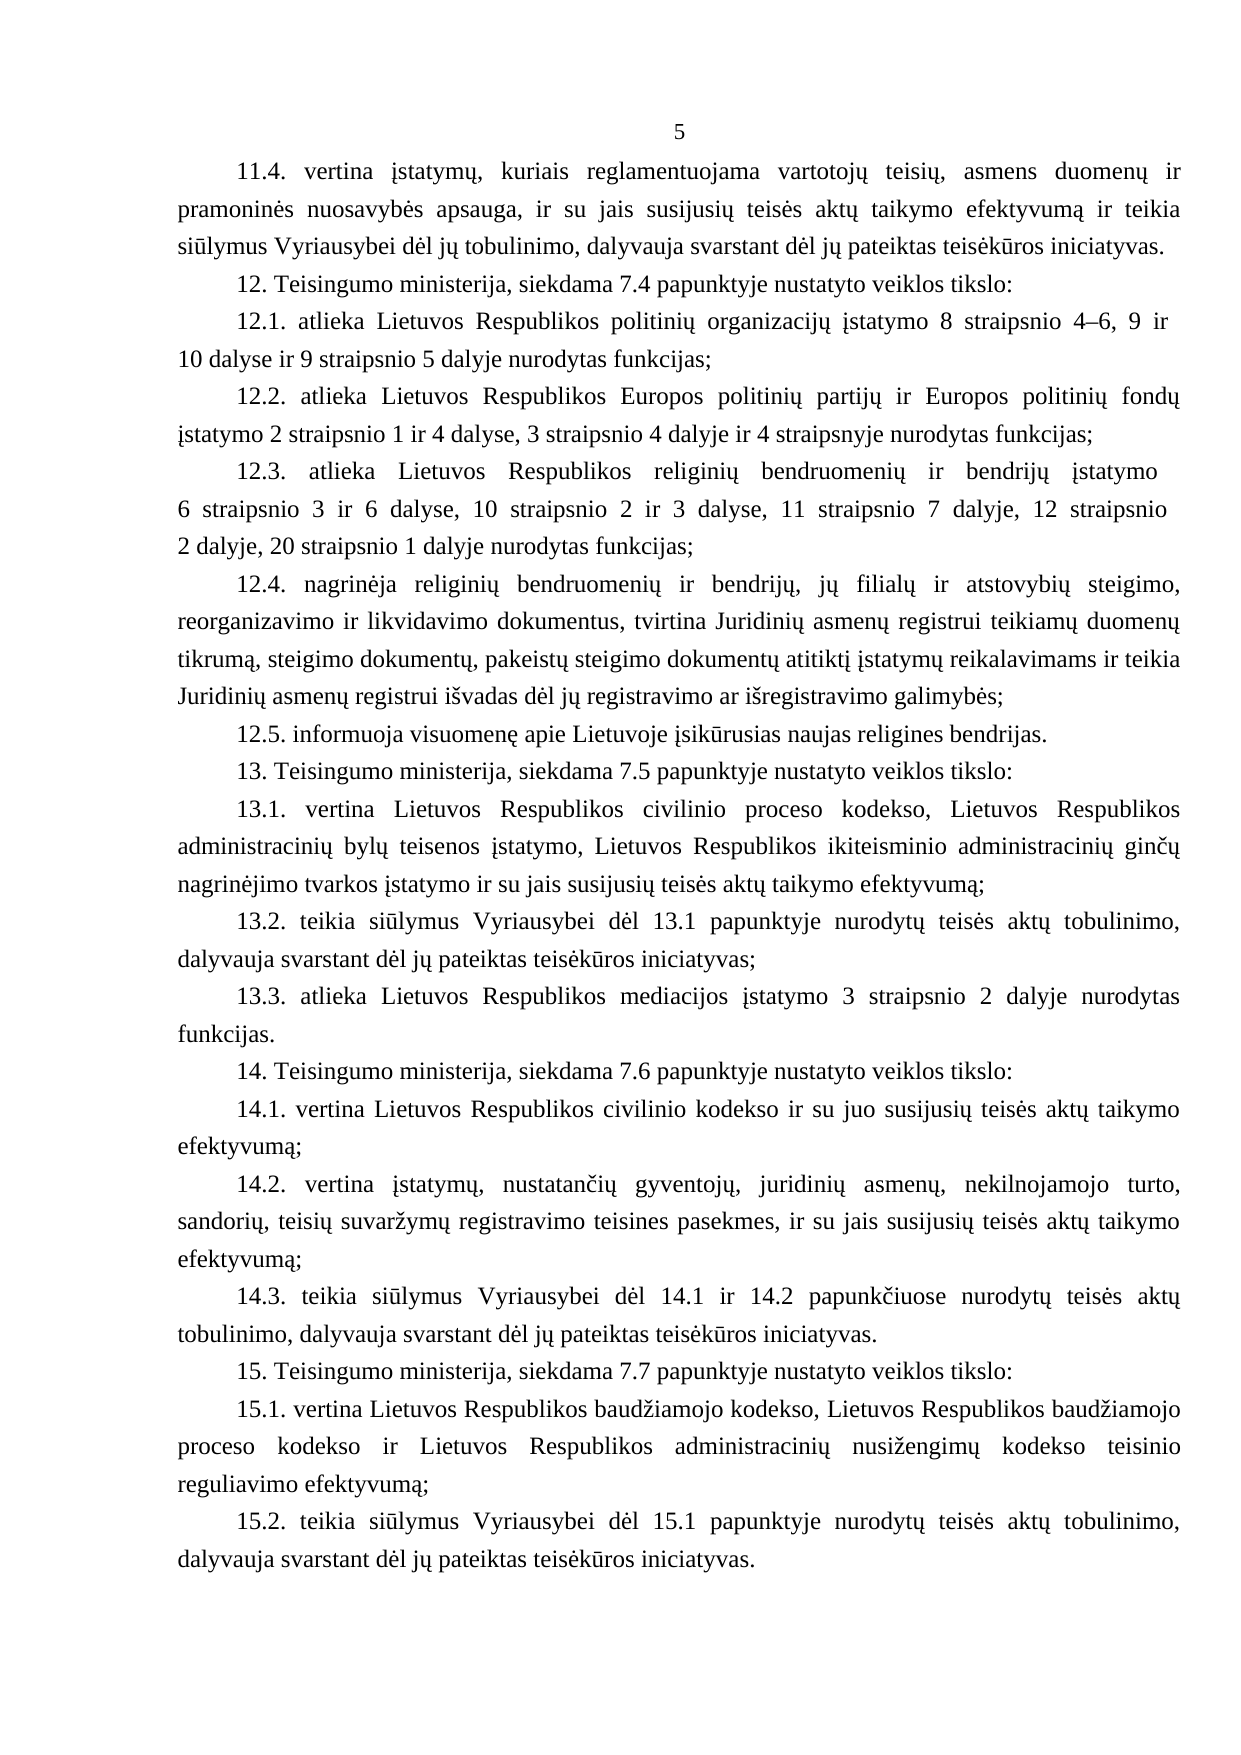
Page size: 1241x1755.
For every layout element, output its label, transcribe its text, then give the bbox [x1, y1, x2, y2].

text 12.2. atlieka Lietuvos Respublikos Europos politinių partijų ir Europos politinių fondų įstatymo 2 straipsnio 1 ir 4 dalyse, 3 straipsnio 4 dalyje ir 4 straipsnyje nurodytas funkcijas; [177, 373, 1181, 448]
text 11.4. vertina įstatymų, kuriais reglamentuojama vartotojų teisių, asmens duomenų ir pramoninės nuosavybės apsauga, ir su jais susijusių teisės aktų taikymo efektyvumą ir teikia siūlymus Vyriausybei dėl jų tobulinimo, dalyvauja svarstant dėl jų pateiktas teisėkūros iniciatyvas. [177, 148, 1181, 260]
text 12.5. informuoja visuomenę apie Lietuvoje įsikūrusias naujas religines bendrijas. [177, 710, 1181, 748]
text 14. Teisingumo ministerija, siekdama 7.6 papunktyje nustatyto veiklos tikslo: [177, 1048, 1181, 1085]
text 13.1. vertina Lietuvos Respublikos civilinio proceso kodekso, Lietuvos Respublikos administracinių bylų teisenos įstatymo, Lietuvos Respublikos ikiteisminio administracinių ginčų nagrinėjimo tvarkos įstatymo ir su jais susijusių teisės aktų taikymo efektyvumą; [177, 785, 1181, 898]
text 13.3. atlieka Lietuvos Respublikos mediacijos įstatymo 3 straipsnio 2 dalyje nurodytas funkcijas. [177, 973, 1181, 1048]
text 15.1. vertina Lietuvos Respublikos baudžiamojo kodekso, Lietuvos Respublikos baudžiamojo proceso kodekso ir Lietuvos Respublikos administracinių nusižengimų kodekso teisinio reguliavimo efektyvumą; [177, 1385, 1181, 1498]
text 12.1. atlieka Lietuvos Respublikos politinių organizacijų įstatymo 8 straipsnio 4–6, 9 ir 10 dalyse ir 9 straipsnio 5 dalyje nurodytas funkcijas; [177, 298, 1181, 373]
text 14.3. teikia siūlymus Vyriausybei dėl 14.1 ir 14.2 papunkčiuose nurodytų teisės aktų tobulinimo, dalyvauja svarstant dėl jų pateiktas teisėkūros iniciatyvas. [177, 1273, 1181, 1348]
text 13. Teisingumo ministerija, siekdama 7.5 papunktyje nustatyto veiklos tikslo: [177, 748, 1181, 785]
text 15.2. teikia siūlymus Vyriausybei dėl 15.1 papunktyje nurodytų teisės aktų tobulinimo, dalyvauja svarstant dėl jų pateiktas teisėkūros iniciatyvas. [177, 1498, 1181, 1573]
text 13.2. teikia siūlymus Vyriausybei dėl 13.1 papunktyje nurodytų teisės aktų tobulinimo, dalyvauja svarstant dėl jų pateiktas teisėkūros iniciatyvas; [177, 898, 1181, 973]
text 15. Teisingumo ministerija, siekdama 7.7 papunktyje nustatyto veiklos tikslo: [177, 1348, 1181, 1385]
text 12.3. atlieka Lietuvos Respublikos religinių bendruomenių ir bendrijų įstatymo 6 straipsnio 3 ir 6 dalyse, 10 straipsnio 2 ir 3 dalyse, 11 straipsnio 7 dalyje, 12 straipsnio 2 dalyje, 20 straipsnio 1 dalyje nurodytas funkcijas; [177, 448, 1181, 560]
text 14.1. vertina Lietuvos Respublikos civilinio kodekso ir su juo susijusių teisės aktų taikymo efektyvumą; [177, 1085, 1181, 1160]
text 12.4. nagrinėja religinių bendruomenių ir bendrijų, jų filialų ir atstovybių steigimo, reorganizavimo ir likvidavimo dokumentus, tvirtina Juridinių asmenų registrui teikiamų duomenų tikrumą, steigimo dokumentų, pakeistų steigimo dokumentų atitiktį įstatymų reikalavimams ir teikia Juridinių asmenų registrui išvadas dėl jų registravimo ar išregistravimo galimybės; [177, 560, 1181, 710]
text 14.2. vertina įstatymų, nustatančių gyventojų, juridinių asmenų, nekilnojamojo turto, sandorių, teisių suvaržymų registravimo teisines pasekmes, ir su jais susijusių teisės aktų taikymo efektyvumą; [177, 1160, 1181, 1273]
text 12. Teisingumo ministerija, siekdama 7.4 papunktyje nustatyto veiklos tikslo: [177, 260, 1181, 298]
